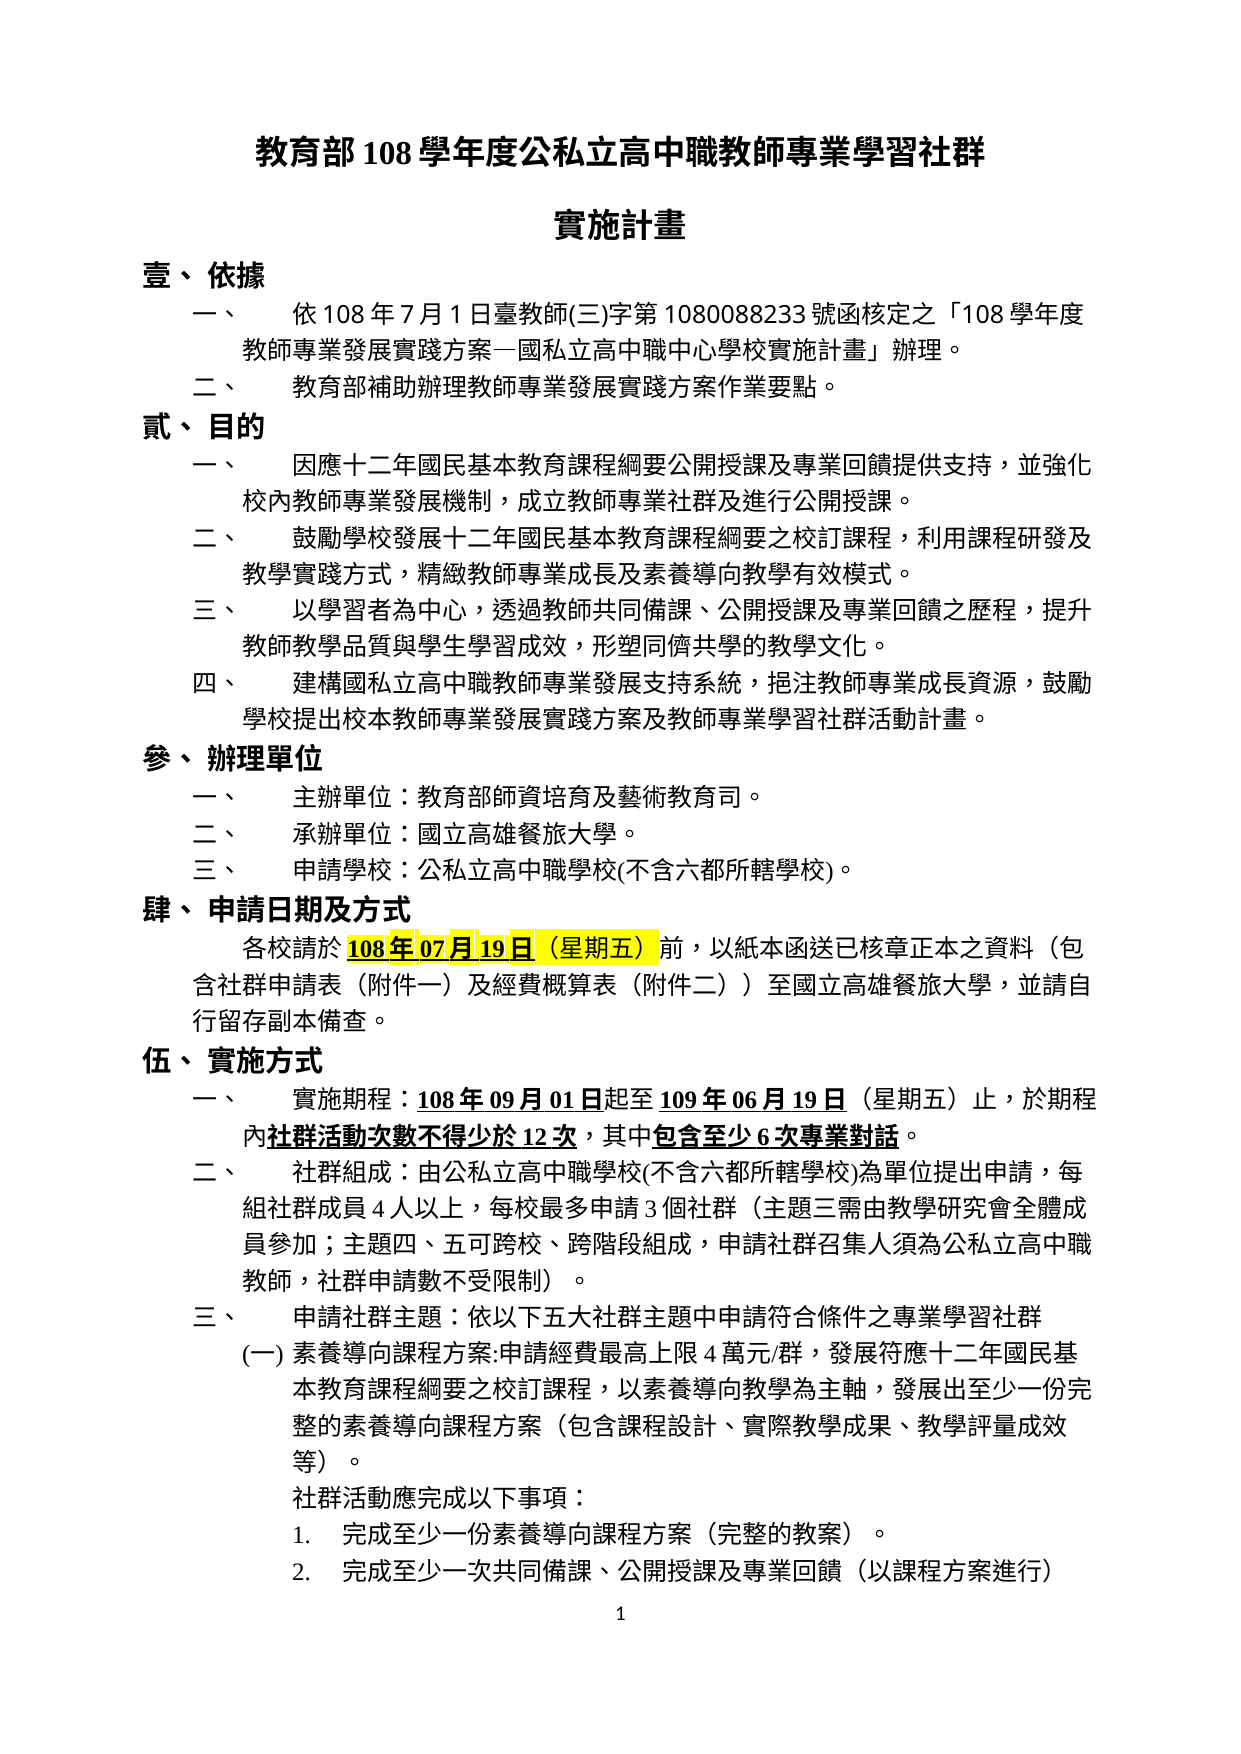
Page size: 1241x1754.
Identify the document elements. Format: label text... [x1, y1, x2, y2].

list 社群組成：由公私立高中職學校(不含六都所轄學校)為單位提出申請，每組社群成員4人以上，每校最多申請3個社群（主題三需由教學研究會全體成員參加；主題四、五可跨校、跨階段組成，申請社群召集人須為公私立高中職教師，社群申請數不受限制）。 [192, 1152, 1098, 1297]
list 主辦單位：教育部師資培育及藝術教育司。 [192, 778, 1098, 814]
list 教育部補助辦理教師專業發展實踐方案作業要點。 [192, 367, 1098, 403]
list 申請社群主題：依以下五大社群主題中申請符合條件之專業學習社群 [192, 1297, 1098, 1334]
list 完成至少一份素養導向課程方案（完整的教案）。 [292, 1515, 1098, 1551]
list 實施期程：108年09月01日起至109年06月19日（星期五）止，於期程內社群活動次數不得少於12次，其中包含至少6次專業對話。 [192, 1080, 1098, 1152]
list 以學習者為中心，透過教師共同備課、公開授課及專業回饋之歷程，提升教師教學品質與學生學習成效，形塑同儕共學的教學文化。 [192, 591, 1098, 663]
list 目的 [142, 403, 1098, 446]
list 辦理單位 [142, 736, 1098, 778]
list 依據 [142, 252, 1098, 294]
list 鼓勵學校發展十二年國民基本教育課程綱要之校訂課程，利用課程研發及教學實踐方式，精緻教師專業成長及素養導向教學有效模式。 [192, 518, 1098, 591]
list 申請學校：公私立高中職學校(不含六都所轄學校)。 [192, 850, 1098, 887]
list 申請日期及方式 [142, 887, 1098, 929]
list 因應十二年國民基本教育課程綱要公開授課及專業回饋提供支持，並強化校內教師專業發展機制，成立教師專業社群及進行公開授課。 [192, 446, 1098, 518]
list 承辦單位：國立高雄餐旅大學。 [192, 814, 1098, 850]
list 各校請於108年07月19日（星期五）前，以紙本函送已核章正本之資料（包含社群申請表（附件一）及經費概算表（附件二））至國立高雄餐旅大學，並請自行留存副本備查。 [192, 929, 1098, 1038]
text 教育部108學年度公私立高中職教師專業學習社群 [142, 106, 1098, 179]
list 實施方式 [142, 1038, 1098, 1080]
list 社群活動應完成以下事項： [292, 1479, 1098, 1515]
list 完成至少一次共同備課、公開授課及專業回饋（以課程方案進行） [292, 1551, 1098, 1587]
list 建構國私立高中職教師專業發展支持系統，挹注教師專業成長資源，鼓勵學校提出校本教師專業發展實踐方案及教師專業學習社群活動計畫。 [192, 663, 1098, 736]
text 實施計畫 [142, 179, 1098, 252]
list 素養導向課程方案:申請經費最高上限4萬元/群，發展符應十二年國民基本教育課程綱要之校訂課程，以素養導向教學為主軸，發展出至少一份完整的素養導向課程方案（包含課程設計、實際教學成果、教學評量成效等）。 [242, 1334, 1098, 1479]
list 依108年7月1日臺教師(三)字第1080088233號函核定之「108學年度教師專業發展實踐方案—國私立高中職中心學校實施計畫」辦理。 [192, 294, 1098, 367]
